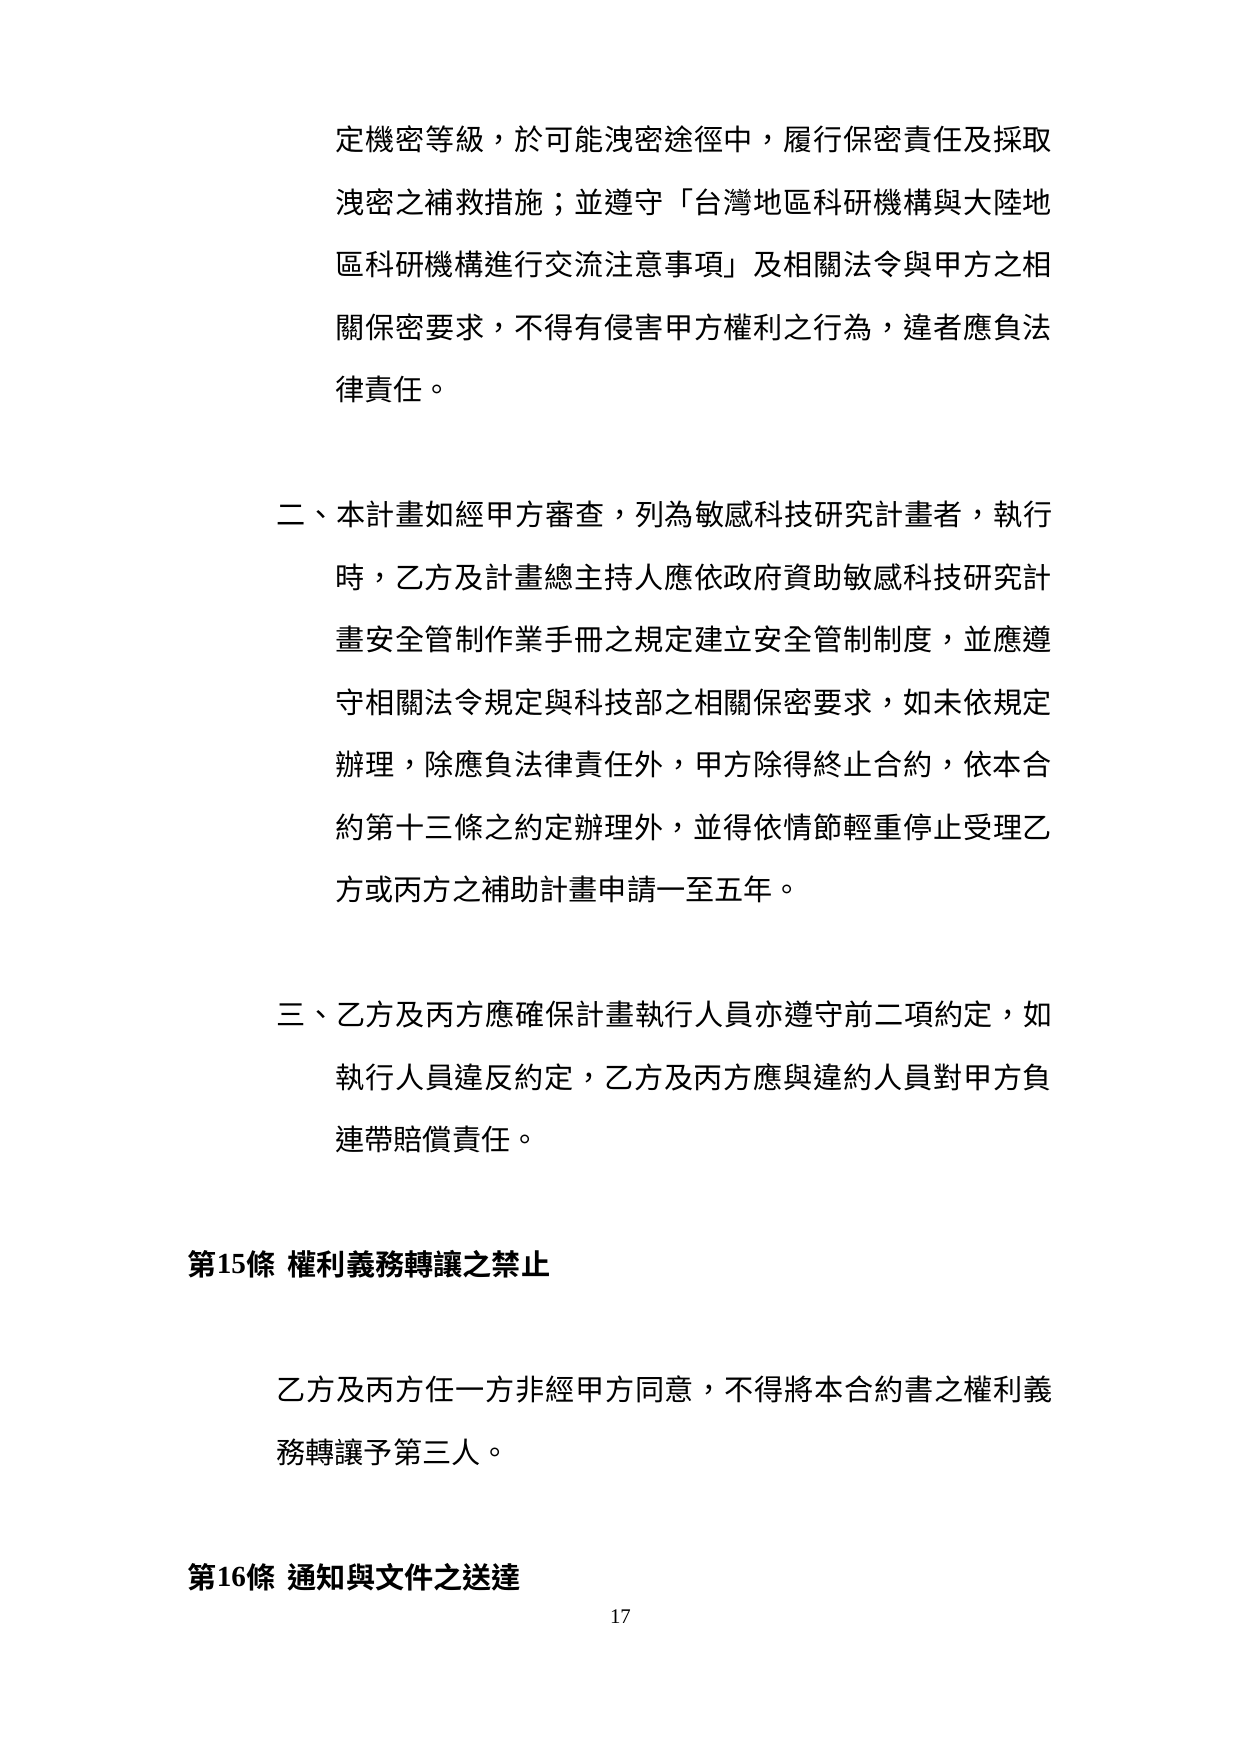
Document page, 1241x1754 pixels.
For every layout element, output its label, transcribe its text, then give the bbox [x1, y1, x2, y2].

text 三、乙方及丙方應確保計畫執行人員亦遵守前二項約定，如執行人員違反約定，乙方及丙方應與違約人員對甲方負連帶賠償責任。 [276, 971, 1053, 1159]
text 定機密等級，於可能洩密途徑中，履行保密責任及採取洩密之補救措施；並遵守「台灣地區科研機構與大陸地區科研機構進行交流注意事項」及相關法令與甲方之相關保密要求，不得有侵害甲方權利之行為，違者應負法律責任。 [276, 96, 1053, 409]
list 權利義務轉讓之禁止 [187, 1221, 1053, 1284]
text 二、本計畫如經甲方審查，列為敏感科技研究計畫者，執行時，乙方及計畫總主持人應依政府資助敏感科技研究計畫安全管制作業手冊之規定建立安全管制制度，並應遵守相關法令規定與科技部之相關保密要求，如未依規定辦理，除應負法律責任外，甲方除得終止合約，依本合約第十三條之約定辦理外，並得依情節輕重停止受理乙方或丙方之補助計畫申請一至五年。 [276, 471, 1053, 909]
list 通知與文件之送達 [187, 1534, 1053, 1596]
text 乙方及丙方任一方非經甲方同意，不得將本合約書之權利義務轉讓予第三人。 [276, 1346, 1053, 1471]
